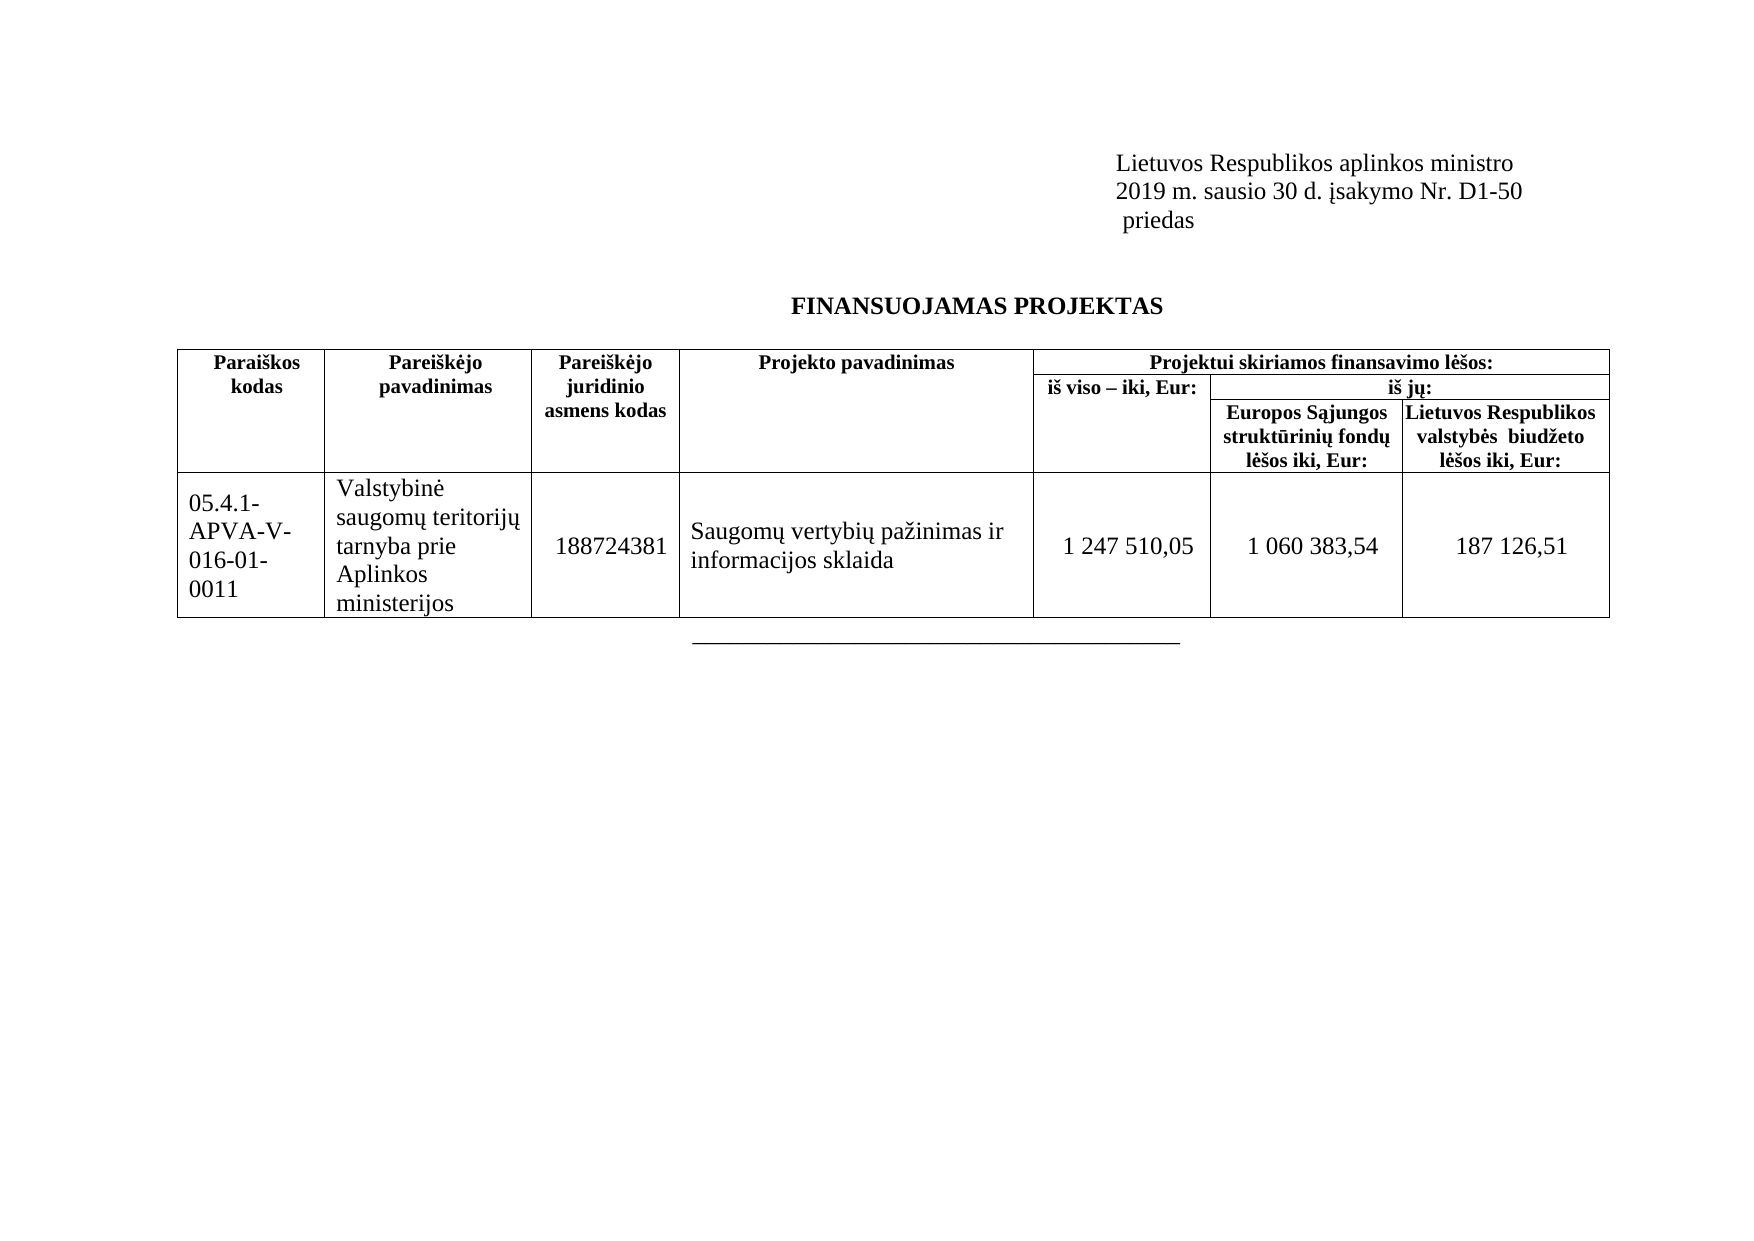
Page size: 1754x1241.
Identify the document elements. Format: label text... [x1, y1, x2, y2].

text FINANSUOJAMAS PROJEKTAS [177, 291, 1695, 320]
table_header Pareiškėjo pavadinimas [325, 350, 531, 472]
table_cell iš viso – iki, Eur: [1034, 375, 1210, 472]
table_cell 1 247 510,05 [1034, 473, 1210, 617]
table_header Projektui skiriamos finansavimo lėšos: [1034, 350, 1609, 374]
text _______________________________________ [177, 618, 1695, 647]
table_cell Valstybinė saugomų teritorijų tarnyba prie Aplinkos ministerijos [325, 473, 531, 617]
text 2019 m. sausio 30 d. įsakymo Nr. D1-50 [591, 176, 1695, 205]
text Lietuvos Respublikos aplinkos ministro [591, 148, 1695, 176]
table_header Projekto pavadinimas [680, 350, 1033, 472]
table_cell 187 126,51 [1403, 473, 1609, 617]
table_header Paraiškos kodas [178, 350, 324, 472]
table_cell 1 060 383,54 [1211, 473, 1402, 617]
text priedas [1107, 205, 1695, 234]
table_cell Europos Sąjungos struktūrinių fondų lėšos iki, Eur: [1211, 400, 1402, 472]
table_cell Saugomų vertybių pažinimas ir informacijos sklaida [680, 473, 1033, 617]
table_cell 188724381 [532, 473, 679, 617]
table_cell Lietuvos Respublikos valstybės biudžeto lėšos iki, Eur: [1403, 400, 1609, 472]
table_header Pareiškėjo juridinio asmens kodas [532, 350, 679, 472]
table_cell iš jų: [1211, 375, 1609, 399]
table_cell 05.4.1-APVA-V-016-01-0011 [178, 473, 324, 617]
